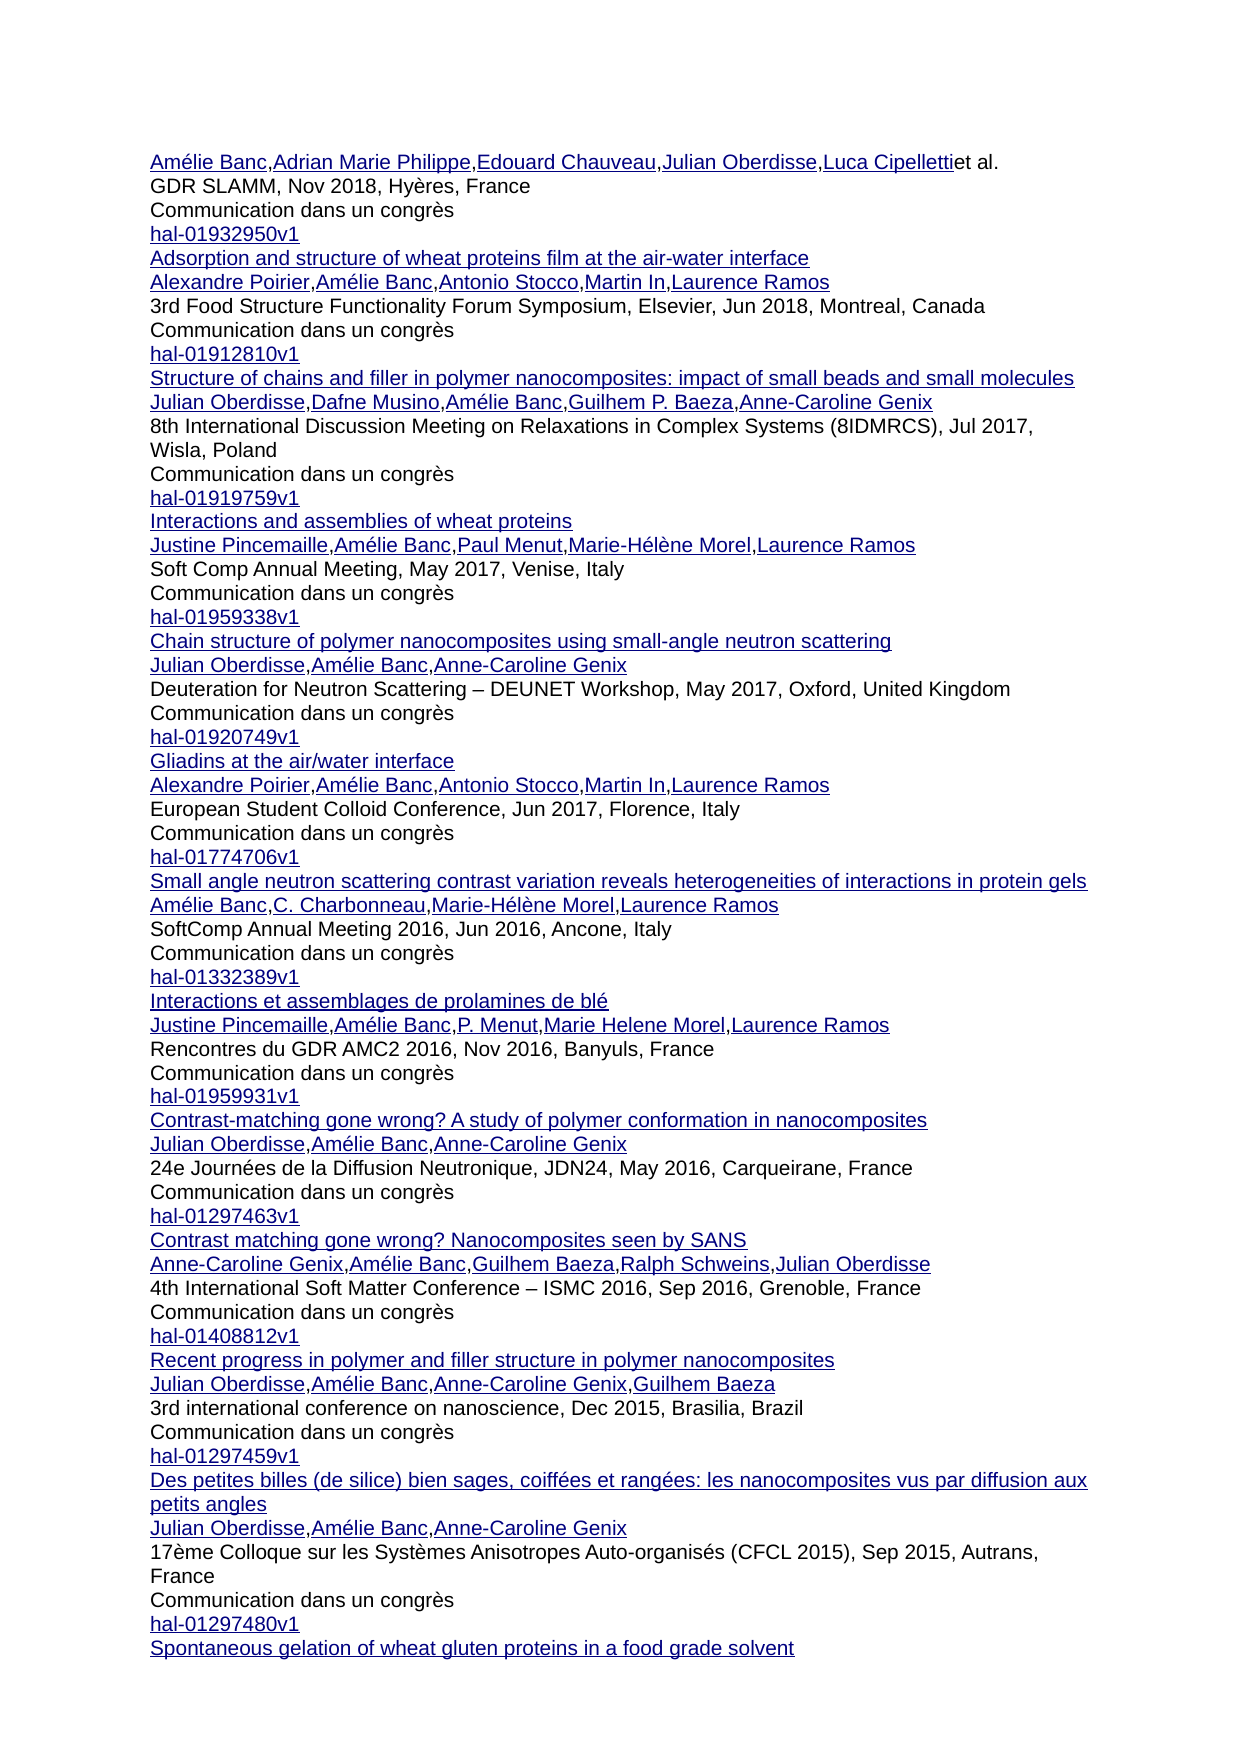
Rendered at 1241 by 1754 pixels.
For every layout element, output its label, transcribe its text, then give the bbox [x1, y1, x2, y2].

table_cell Gliadins at the air/water interface Alexandre Poirier,Amélie Banc,Antonio Stocco,Martin In,Laurence Ramos European Student Colloid Conference, Jun 2017, Florence, Italy Communication dans un congrès hal-01774706v1 [150, 749, 1090, 869]
table_cell Adsorption and structure of wheat proteins film at the air-water interface Alexandre Poirier,Amélie Banc,Antonio Stocco,Martin In,Laurence Ramos 3rd Food Structure Functionality Forum Symposium, Elsevier, Jun 2018, Montreal, Canada Communication dans un congrès hal-01912810v1 [150, 246, 1090, 366]
table_cell Chain structure of polymer nanocomposites using small-angle neutron scattering Julian Oberdisse,Amélie Banc,Anne-Caroline Genix Deuteration for Neutron Scattering – DEUNET Workshop, May 2017, Oxford, United Kingdom Communication dans un congrès hal-01920749v1 [150, 629, 1090, 749]
table_cell Interactions and assemblies of wheat proteins Justine Pincemaille,Amélie Banc,Paul Menut,Marie-Hélène Morel,Laurence Ramos Soft Comp Annual Meeting, May 2017, Venise, Italy Communication dans un congrès hal-01959338v1 [150, 509, 1090, 629]
table_cell Spontaneous gelation of wheat gluten proteins in a food grade solvent [150, 1635, 1090, 1659]
table_cell Contrast matching gone wrong? Nanocomposites seen by SANS Anne-Caroline Genix,Amélie Banc,Guilhem Baeza,Ralph Schweins,Julian Oberdisse 4th International Soft Matter Conference – ISMC 2016, Sep 2016, Grenoble, France Communication dans un congrès hal-01408812v1 [150, 1228, 1090, 1348]
table_cell Amélie Banc,Adrian Marie Philippe,Edouard Chauveau,Julian Oberdisse,Luca Cipellettiet al. GDR SLAMM, Nov 2018, Hyères, France Communication dans un congrès hal-01932950v1 [150, 150, 1090, 246]
table_cell Interactions et assemblages de prolamines de blé Justine Pincemaille,Amélie Banc,P. Menut,Marie Helene Morel,Laurence Ramos Rencontres du GDR AMC2 2016, Nov 2016, Banyuls, France Communication dans un congrès hal-01959931v1 [150, 989, 1090, 1108]
table_cell Contrast-matching gone wrong? A study of polymer conformation in nanocomposites Julian Oberdisse,Amélie Banc,Anne-Caroline Genix 24e Journées de la Diffusion Neutronique, JDN24, May 2016, Carqueirane, France Communication dans un congrès hal-01297463v1 [150, 1108, 1090, 1228]
table_cell Recent progress in polymer and filler structure in polymer nanocomposites Julian Oberdisse,Amélie Banc,Anne-Caroline Genix,Guilhem Baeza 3rd international conference on nanoscience, Dec 2015, Brasilia, Brazil Communication dans un congrès hal-01297459v1 [150, 1348, 1090, 1468]
table_cell Small angle neutron scattering contrast variation reveals heterogeneities of interactions in protein gels Amélie Banc,C. Charbonneau,Marie-Hélène Morel,Laurence Ramos SoftComp Annual Meeting 2016, Jun 2016, Ancone, Italy Communication dans un congrès hal-01332389v1 [150, 869, 1090, 988]
table_cell Structure of chains and filler in polymer nanocomposites: impact of small beads and small molecules Julian Oberdisse,Dafne Musino,Amélie Banc,Guilhem P. Baeza,Anne-Caroline Genix 8th International Discussion Meeting on Relaxations in Complex Systems (8IDMRCS), Jul 2017, Wisla, Poland Communication dans un congrès hal-01919759v1 [150, 366, 1090, 509]
table_cell Des petites billes (de silice) bien sages, coiffées et rangées: les nanocomposites vus par diffusion aux petits angles Julian Oberdisse,Amélie Banc,Anne-Caroline Genix 17ème Colloque sur les Systèmes Anisotropes Auto-organisés (CFCL 2015), Sep 2015, Autrans, France Communication dans un congrès hal-01297480v1 [150, 1468, 1090, 1635]
